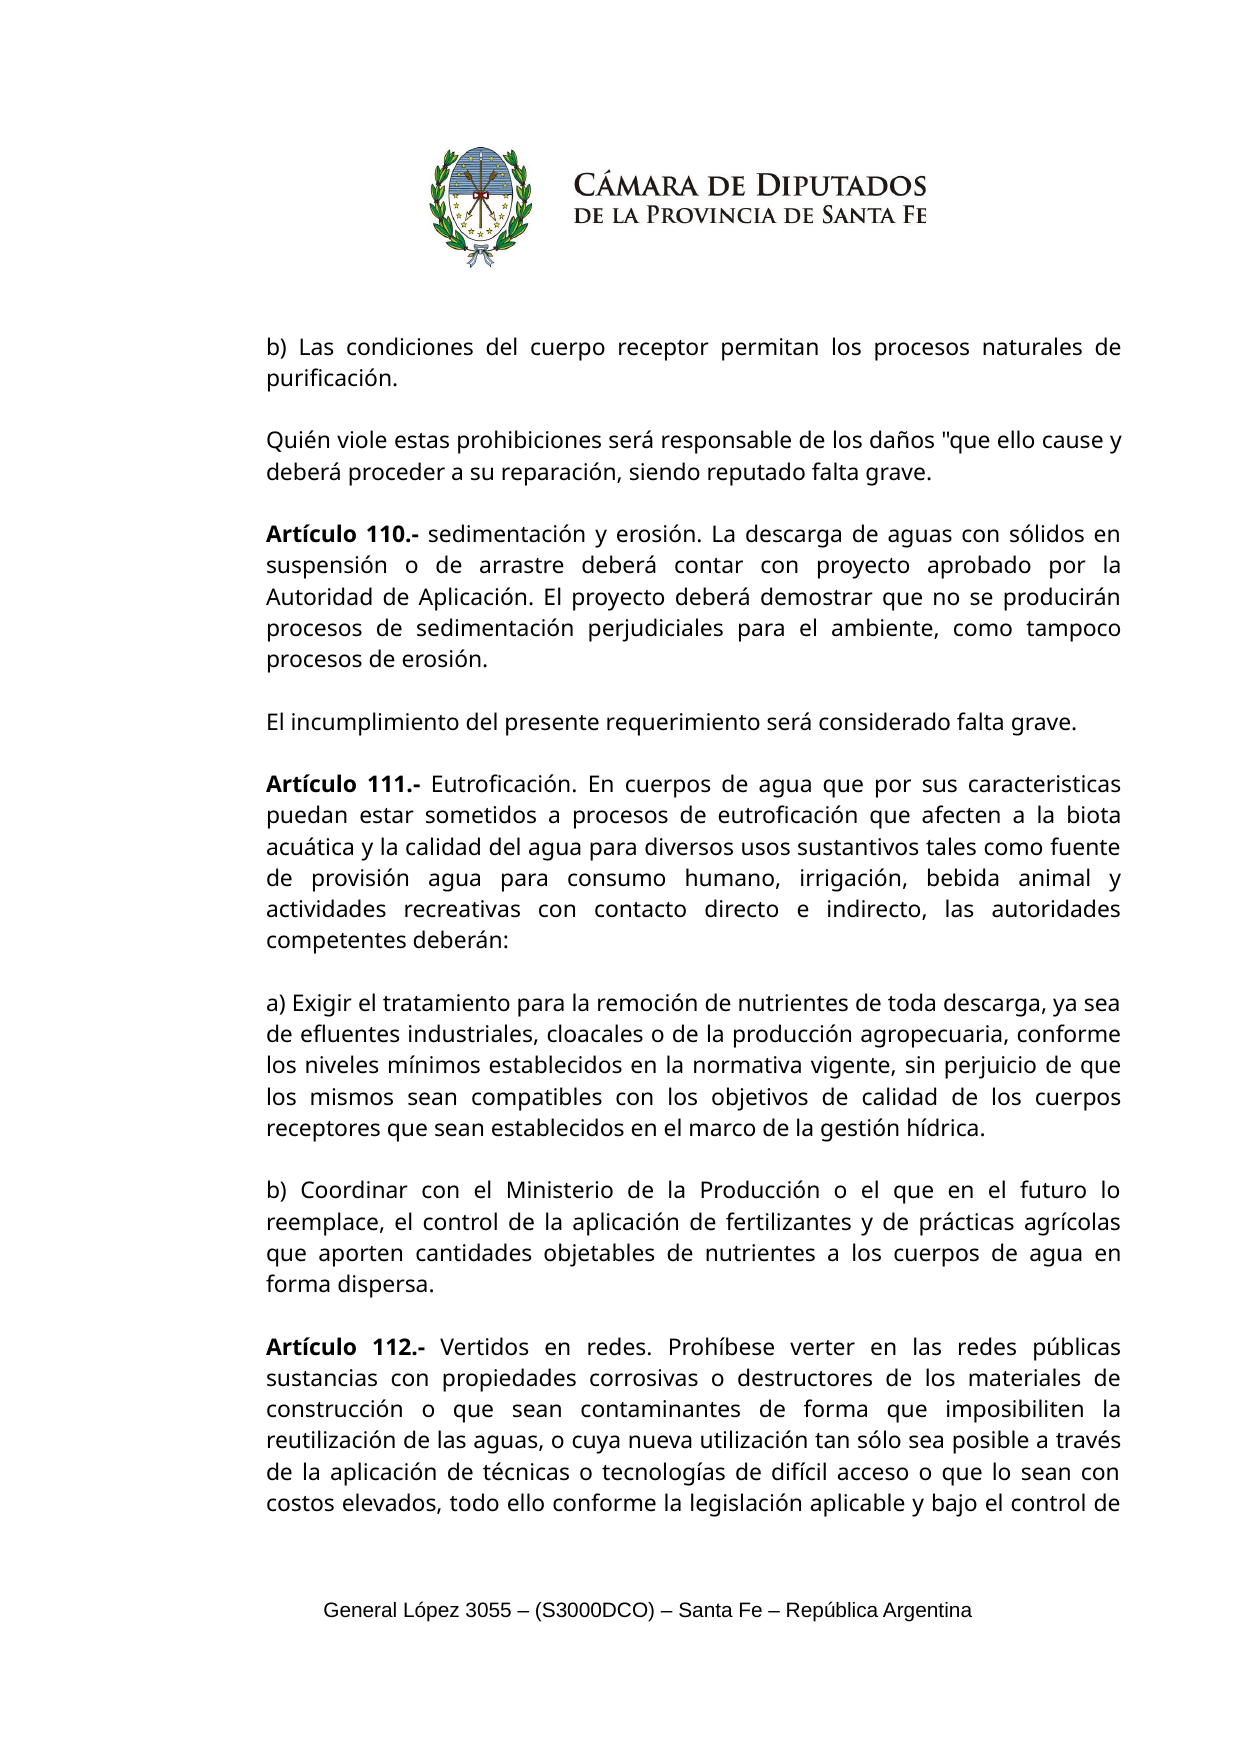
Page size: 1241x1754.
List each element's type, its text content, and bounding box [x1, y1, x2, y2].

text b) Las condiciones del cuerpo receptor permitan los procesos naturales de purificación. [266, 331, 1122, 393]
text Artículo 110.- sedimentación y erosión. La descarga de aguas con sólidos en suspensión o de arrastre deberá contar con proyecto aprobado por la Autoridad de Aplicación. El proyecto deberá demostrar que no se producirán procesos de sedimentación perjudiciales para el ambiente, como tampoco procesos de erosión. [266, 518, 1122, 674]
text a) Exigir el tratamiento para la remoción de nutrientes de toda descarga, ya sea de eﬂuentes industriales, cloacales o de la producción agropecuaria, conforme los niveles mínimos establecidos en la normativa vigente, sin perjuicio de que los mismos sean compatibles con los objetivos de calidad de los cuerpos receptores que sean establecidos en el marco de la gestión hídrica. [266, 987, 1122, 1143]
text b) Coordinar con el Ministerio de la Producción o el que en el futuro lo reemplace, el control de la aplicación de fertilizantes y de prácticas agrícolas que aporten cantidades objetables de nutrientes a los cuerpos de agua en forma dispersa. [266, 1174, 1122, 1299]
text Quién viole estas prohibiciones será responsable de los daños "que ello cause y deberá proceder a su reparación, siendo reputado falta grave. [266, 424, 1122, 487]
text Artículo 112.- Vertidos en redes. Prohíbese verter en las redes públicas sustancias con propiedades corrosivas o destructores de los materiales de construcción o que sean contaminantes de forma que imposibiliten la reutilización de las aguas, o cuya nueva utilización tan sólo sea posible a través de la aplicación de técnicas o tecnologías de difícil acceso o que lo sean con costos elevados, todo ello conforme la legislación aplicable y bajo el control de [266, 1331, 1122, 1518]
text El incumplimiento del presente requerimiento será considerado falta grave. [266, 706, 1122, 737]
text Artículo 111.- Eutroficación. En cuerpos de agua que por sus caracteristicas puedan estar sometidos a procesos de eutroficación que afecten a la biota acuática y la calidad del agua para diversos usos sustantivos tales como fuente de provisión agua para consumo humano, irrigación, bebida animal y actividades recreativas con contacto directo e indirecto, las autoridades competentes deberán: [266, 768, 1122, 956]
picture [429, 147, 927, 272]
